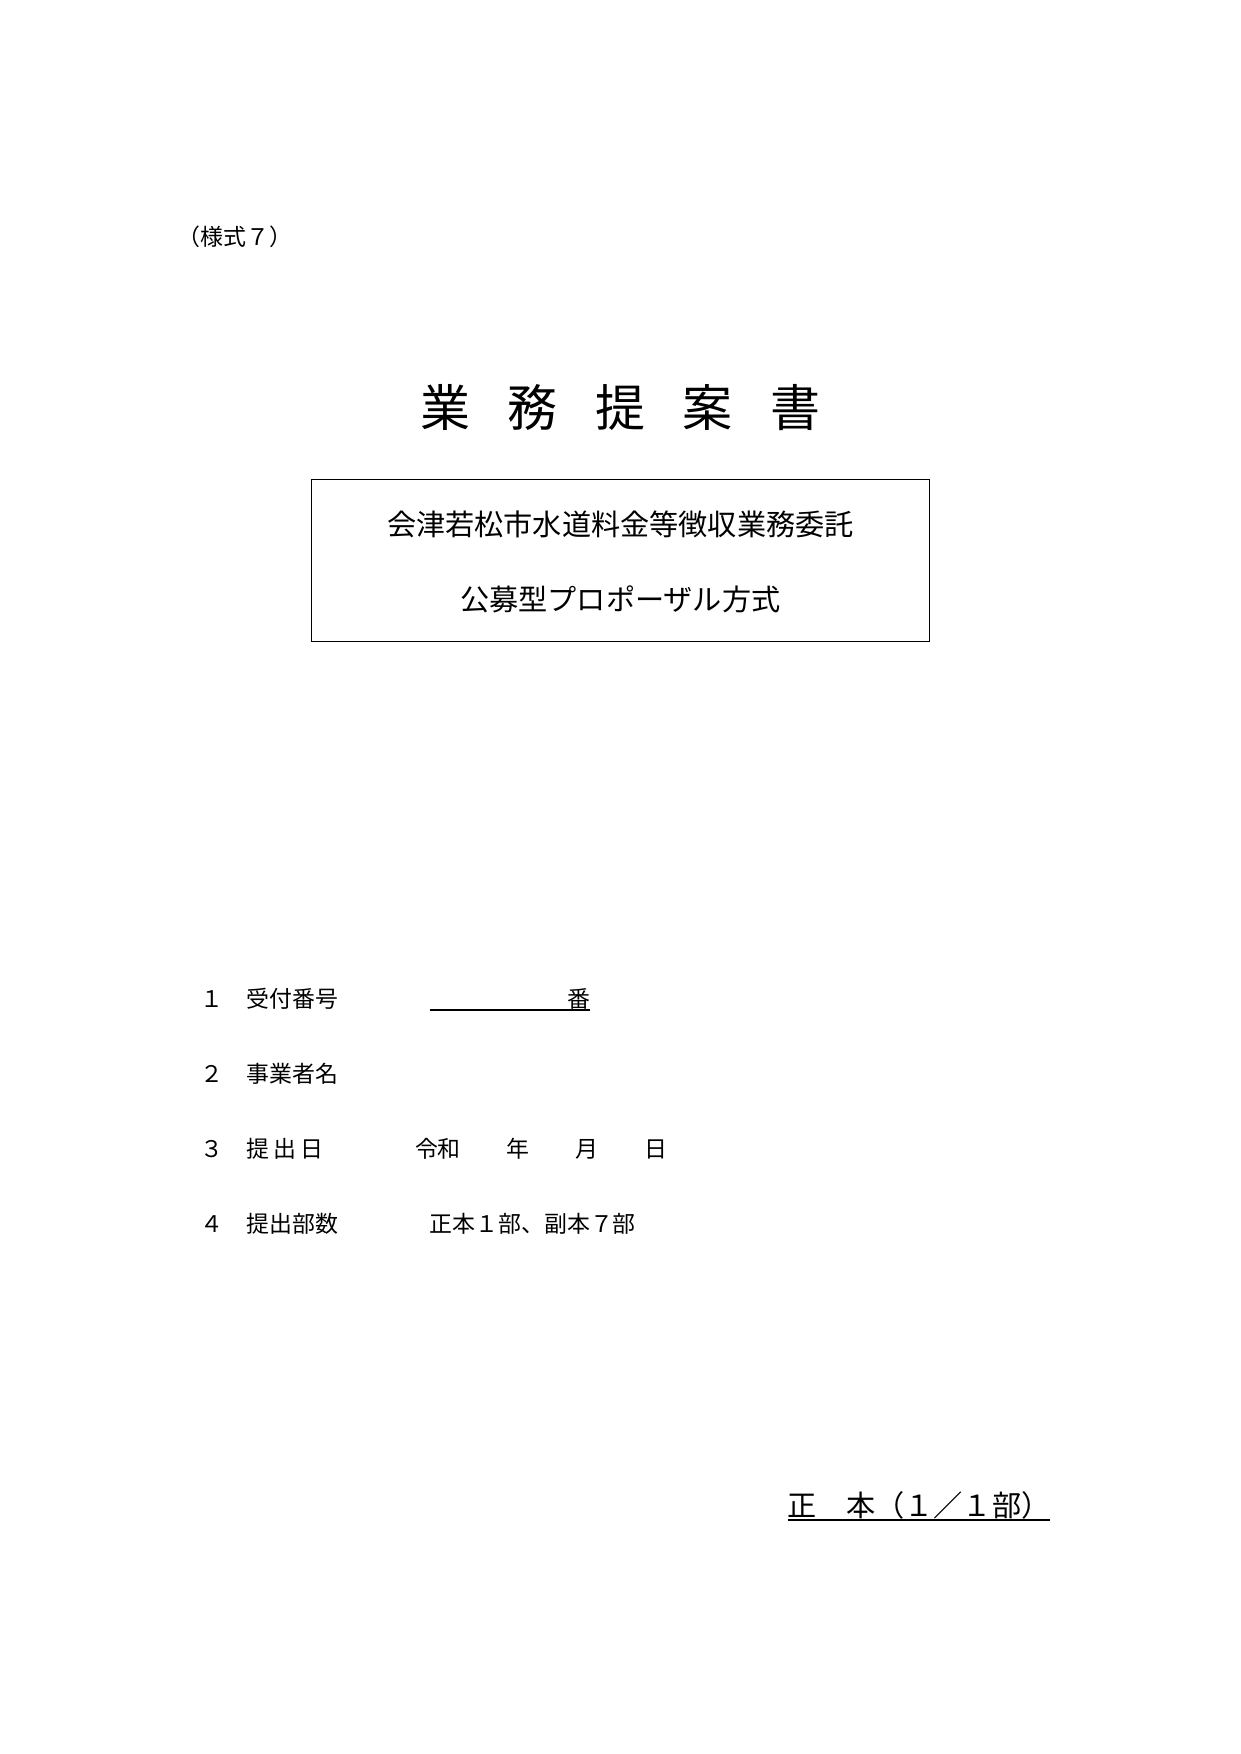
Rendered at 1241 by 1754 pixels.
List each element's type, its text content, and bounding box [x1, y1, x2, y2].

text （様式７） [177, 217, 1063, 254]
text 業務提案書 [177, 367, 1063, 442]
text ３ 提出日 令和 年 月 日 [177, 1128, 1063, 1166]
text １ 受付番号 番 [177, 978, 1063, 1016]
text 正 本（１／１部） [177, 1466, 1058, 1541]
text ４ 提出部数 正本１部、副本７部 [177, 1203, 1063, 1241]
table_header 会津若松市水道料金等徴収業務委託 公募型プロポーザル方式 [312, 480, 929, 641]
text ２ 事業者名 [177, 1053, 1063, 1091]
